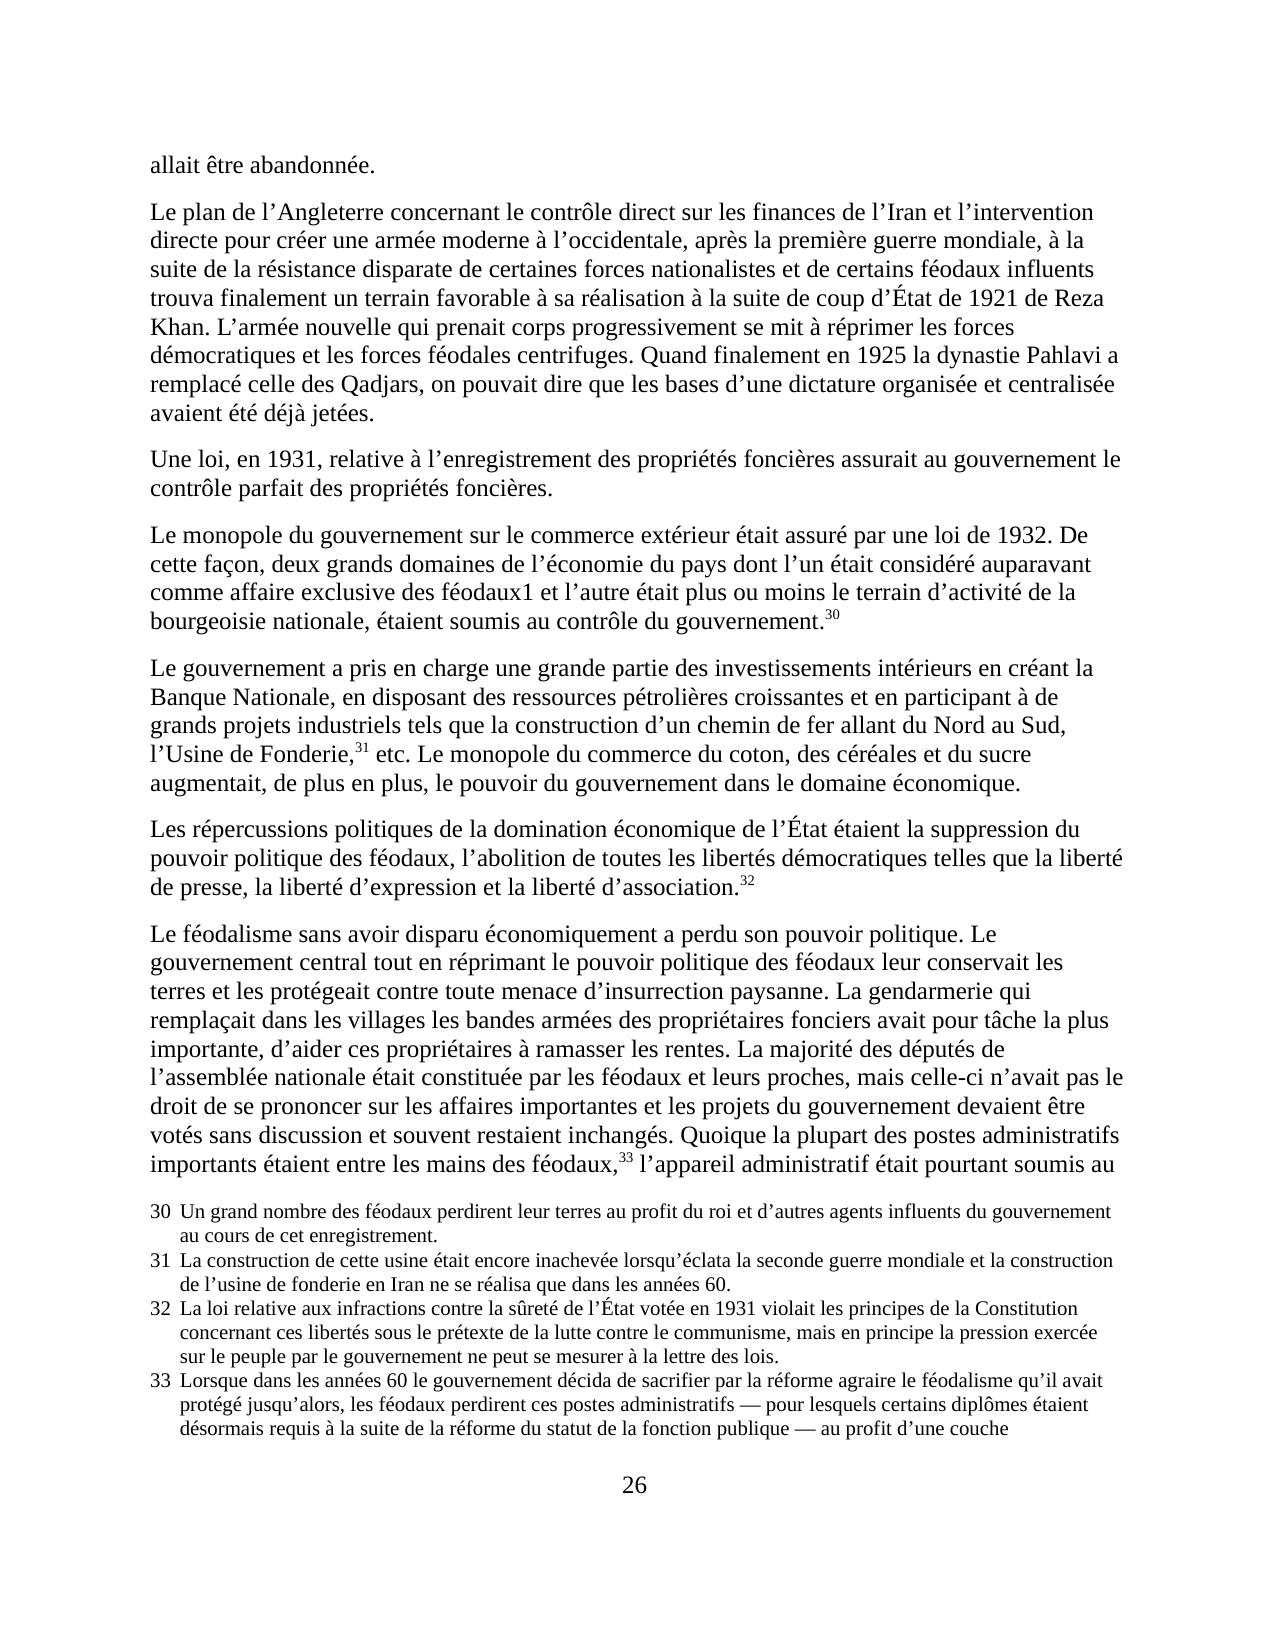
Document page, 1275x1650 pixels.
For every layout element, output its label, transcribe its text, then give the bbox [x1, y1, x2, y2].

text Un grand nombre des féodaux perdirent leur terres au profit du roi et d’autres agents influents du gouvernement au cours de cet enregistrement. [150, 1199, 1125, 1247]
text Lorsque dans les années 60 le gouvernement décida de sacrifier par la réforme agraire le féodalisme qu’il avait protégé jusqu’alors, les féodaux perdirent ces postes administratifs — pour lesquels certains diplômes étaient désormais requis à la suite de la réforme du statut de la fonction publique — au profit d’une couche [150, 1368, 1125, 1440]
text Le plan de l’Angleterre concernant le contrôle direct sur les finances de l’Iran et l’intervention directe pour créer une armée moderne à l’occidentale, après la première guerre mondiale, à la suite de la résistance disparate de certaines forces nationalistes et de certains féodaux influents trouva finalement un terrain favorable à sa réalisation à la suite de coup d’État de 1921 de Reza Khan. L’armée nouvelle qui prenait corps progressivement se mit à réprimer les forces démocratiques et les forces féodales centrifuges. Quand finalement en 1925 la dynastie Pahlavi a remplacé celle des Qadjars, on pouvait dire que les bases d’une dictature organisée et centralisée avaient été déjà jetées. [150, 197, 1125, 427]
text Le gouvernement a pris en charge une grande partie des investissements intérieurs en créant la Banque Nationale, en disposant des ressources pétrolières croissantes et en participant à de grands projets industriels tels que la construction d’un chemin de fer allant du Nord au Sud, l’Usine de Fonderie, etc. Le monopole du commerce du coton, des céréales et du sucre augmentait, de plus en plus, le pouvoir du gouvernement dans le domaine économique. [150, 653, 1125, 797]
text La loi relative aux infractions contre la sûreté de l’État votée en 1931 violait les principes de la Constitution concernant ces libertés sous le prétexte de la lutte contre le communisme, mais en principe la pression exercée sur le peuple par le gouvernement ne peut se mesurer à la lettre des lois. [150, 1296, 1125, 1368]
text Une loi, en 1931, relative à l’enregistrement des propriétés foncières assurait au gouvernement le contrôle parfait des propriétés foncières. [150, 444, 1125, 502]
text allait être abandonnée. [150, 150, 1125, 179]
text Les répercussions politiques de la domination économique de l’État étaient la suppression du pouvoir politique des féodaux, l’abolition de toutes les libertés démocratiques telles que la liberté de presse, la liberté d’expression et la liberté d’association. [150, 814, 1125, 901]
text Le féodalisme sans avoir disparu économiquement a perdu son pouvoir politique. Le gouvernement central tout en réprimant le pouvoir politique des féodaux leur conservait les terres et les protégeait contre toute menace d’insurrection paysanne. La gendarmerie qui remplaçait dans les villages les bandes armées des propriétaires fonciers avait pour tâche la plus importante, d’aider ces propriétaires à ramasser les rentes. La majorité des députés de l’assemblée nationale était constituée par les féodaux et leurs proches, mais celle-ci n’avait pas le droit de se prononcer sur les affaires importantes et les projets du gouvernement devaient être votés sans discussion et souvent restaient inchangés. Quoique la plupart des postes administratifs importants étaient entre les mains des féodaux, l’appareil administratif était pourtant soumis au [150, 919, 1125, 1177]
text La construction de cette usine était encore inachevée lorsqu’éclata la seconde guerre mondiale et la construction de l’usine de fonderie en Iran ne se réalisa que dans les années 60. [150, 1247, 1125, 1296]
text Le monopole du gouvernement sur le commerce extérieur était assuré par une loi de 1932. De cette façon, deux grands domaines de l’économie du pays dont l’un était considéré auparavant comme affaire exclusive des féodaux1 et l’autre était plus ou moins le terrain d’activité de la bourgeoisie nationale, étaient soumis au contrôle du gouvernement. [150, 520, 1125, 635]
